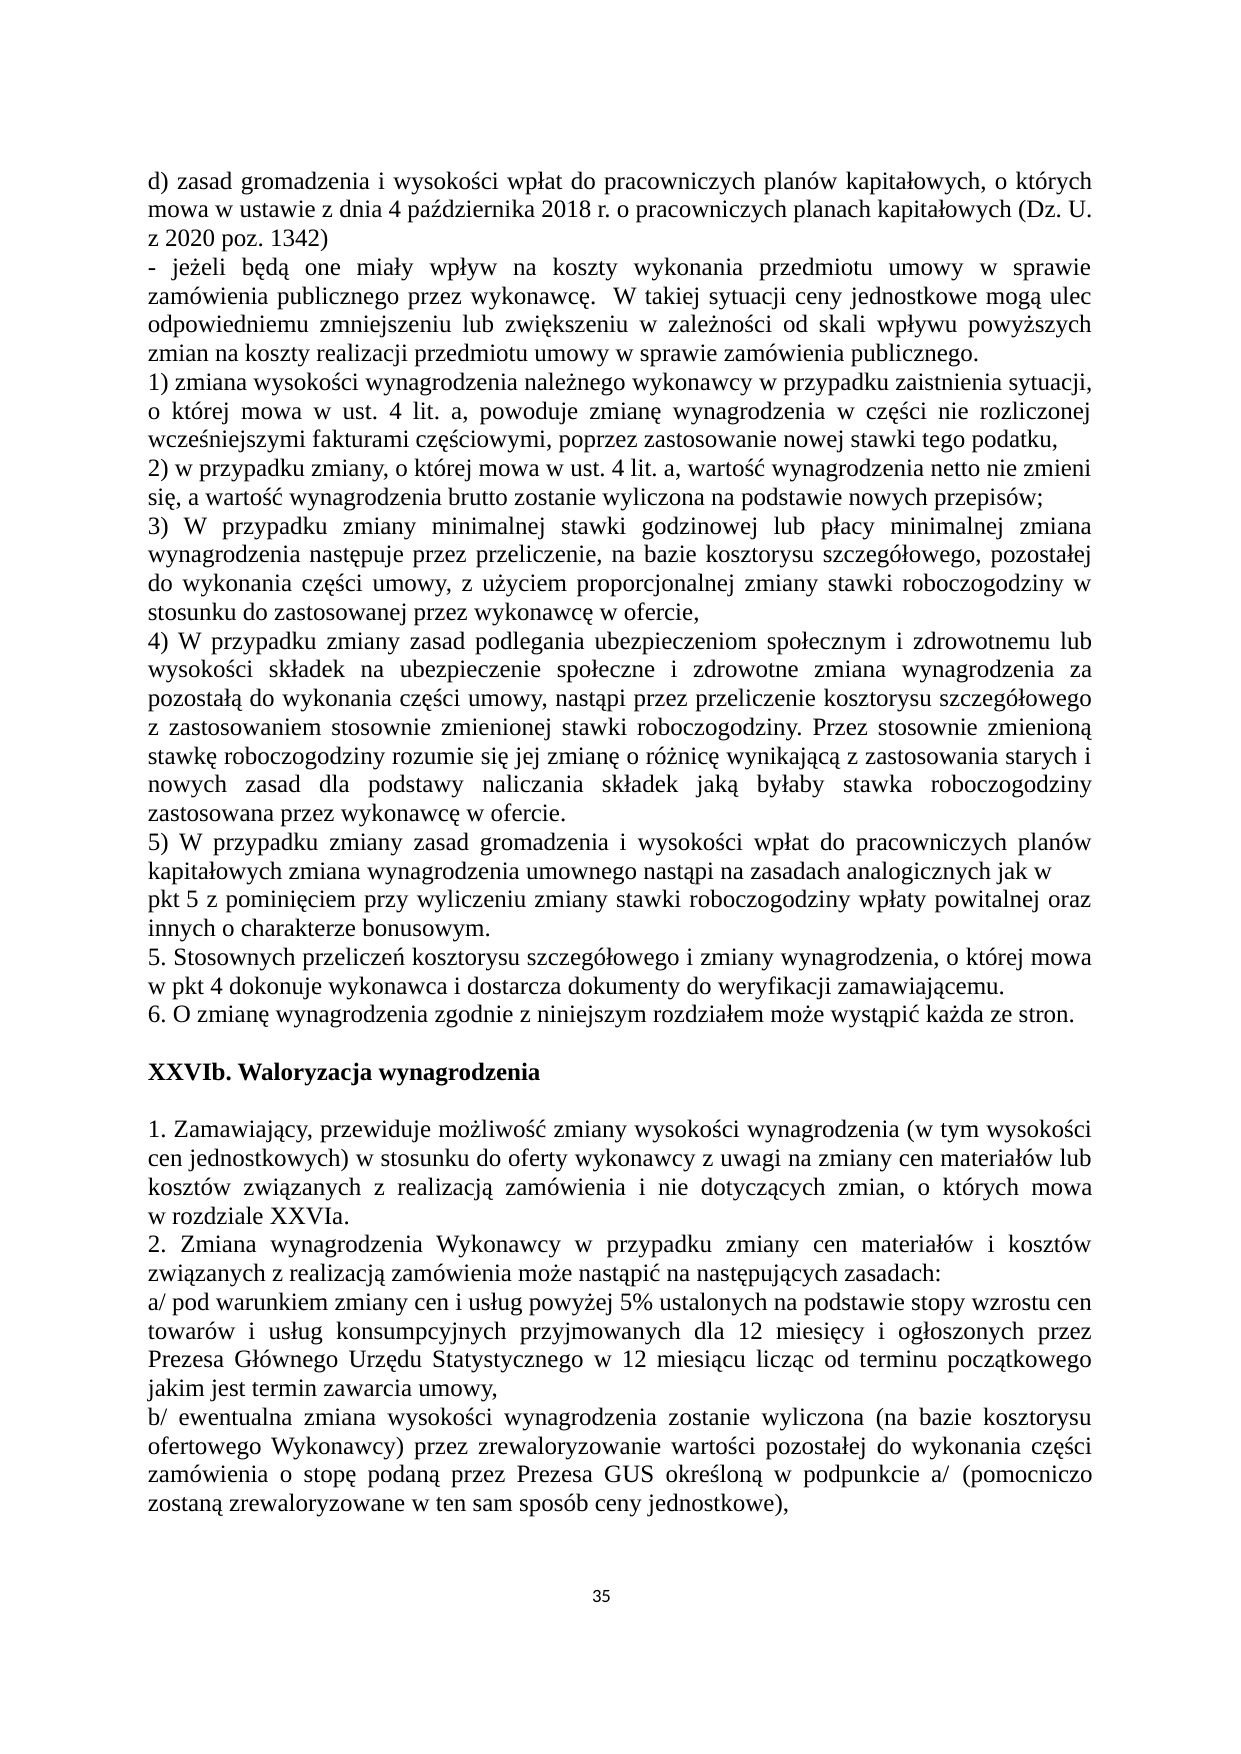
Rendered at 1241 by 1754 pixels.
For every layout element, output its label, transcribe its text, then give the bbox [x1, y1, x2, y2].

text 3) W przypadku zmiany minimalnej stawki godzinowej lub płacy minimalnej zmiana wynagrodzenia następuje przez przeliczenie, na bazie kosztorysu szczegółowego, pozostałej do wykonania części umowy, z użyciem proporcjonalnej zmiany stawki roboczogodziny w stosunku do zastosowanej przez wykonawcę w ofercie, [148, 511, 1093, 626]
text 5. Stosownych przeliczeń kosztorysu szczegółowego i zmiany wynagrodzenia, o której mowa w pkt 4 dokonuje wykonawca i dostarcza dokumenty do weryfikacji zamawiającemu. [148, 942, 1093, 999]
text 1) zmiana wysokości wynagrodzenia należnego wykonawcy w przypadku zaistnienia sytuacji, o której mowa w ust. 4 lit. a, powoduje zmianę wynagrodzenia w części nie rozliczonej wcześniejszymi fakturami częściowymi, poprzez zastosowanie nowej stawki tego podatku, [148, 367, 1093, 453]
text a/ pod warunkiem zmiany cen i usług powyżej 5% ustalonych na podstawie stopy wzrostu cen towarów i usług konsumpcyjnych przyjmowanych dla 12 miesięcy i ogłoszonych przez Prezesa Głównego Urzędu Statystycznego w 12 miesiącu licząc od terminu początkowego jakim jest termin zawarcia umowy, [148, 1287, 1093, 1402]
text 5) W przypadku zmiany zasad gromadzenia i wysokości wpłat do pracowniczych planów kapitałowych zmiana wynagrodzenia umownego nastąpi na zasadach analogicznych jak w [148, 827, 1093, 884]
text - jeżeli będą one miały wpływ na koszty wykonania przedmiotu umowy w sprawie zamówienia publicznego przez wykonawcę. W takiej sytuacji ceny jednostkowe mogą ulec odpowiedniemu zmniejszeniu lub zwiększeniu w zależności od skali wpływu powyższych zmian na koszty realizacji przedmiotu umowy w sprawie zamówienia publicznego. [148, 252, 1093, 367]
text 6. O zmianę wynagrodzenia zgodnie z niniejszym rozdziałem może wystąpić każda ze stron. [148, 999, 1093, 1028]
text d) zasad gromadzenia i wysokości wpłat do pracowniczych planów kapitałowych, o których mowa w ustawie z dnia 4 października 2018 r. o pracowniczych planach kapitałowych (Dz. U. z 2020 poz. 1342) [148, 166, 1093, 252]
text b/ ewentualna zmiana wysokości wynagrodzenia zostanie wyliczona (na bazie kosztorysu ofertowego Wykonawcy) przez zrewaloryzowanie wartości pozostałej do wykonania części zamówienia o stopę podaną przez Prezesa GUS określoną w podpunkcie a/ (pomocniczo zostaną zrewaloryzowane w ten sam sposób ceny jednostkowe), [148, 1402, 1093, 1517]
text 2. Zmiana wynagrodzenia Wykonawcy w przypadku zmiany cen materiałów i kosztów związanych z realizacją zamówienia może nastąpić na następujących zasadach: [148, 1229, 1093, 1287]
text 4) W przypadku zmiany zasad podlegania ubezpieczeniom społecznym i zdrowotnemu lub wysokości składek na ubezpieczenie społeczne i zdrowotne zmiana wynagrodzenia za pozostałą do wykonania części umowy, nastąpi przez przeliczenie kosztorysu szczegółowego z zastosowaniem stosownie zmienionej stawki roboczogodziny. Przez stosownie zmienioną stawkę roboczogodziny rozumie się jej zmianę o różnicę wynikającą z zastosowania starych i nowych zasad dla podstawy naliczania składek jaką byłaby stawka roboczogodziny zastosowana przez wykonawcę w ofercie. [148, 626, 1093, 827]
text 2) w przypadku zmiany, o której mowa w ust. 4 lit. a, wartość wynagrodzenia netto nie zmieni się, a wartość wynagrodzenia brutto zostanie wyliczona na podstawie nowych przepisów; [148, 453, 1093, 511]
text 1. Zamawiający, przewiduje możliwość zmiany wysokości wynagrodzenia (w tym wysokości cen jednostkowych) w stosunku do oferty wykonawcy z uwagi na zmiany cen materiałów lub kosztów związanych z realizacją zamówienia i nie dotyczących zmian, o których mowa w rozdziale XXVIa. [148, 1114, 1093, 1229]
text XXVIb. Waloryzacja wynagrodzenia [148, 1057, 1093, 1086]
text pkt 5 z pominięciem przy wyliczeniu zmiany stawki roboczogodziny wpłaty powitalnej oraz innych o charakterze bonusowym. [148, 884, 1093, 942]
